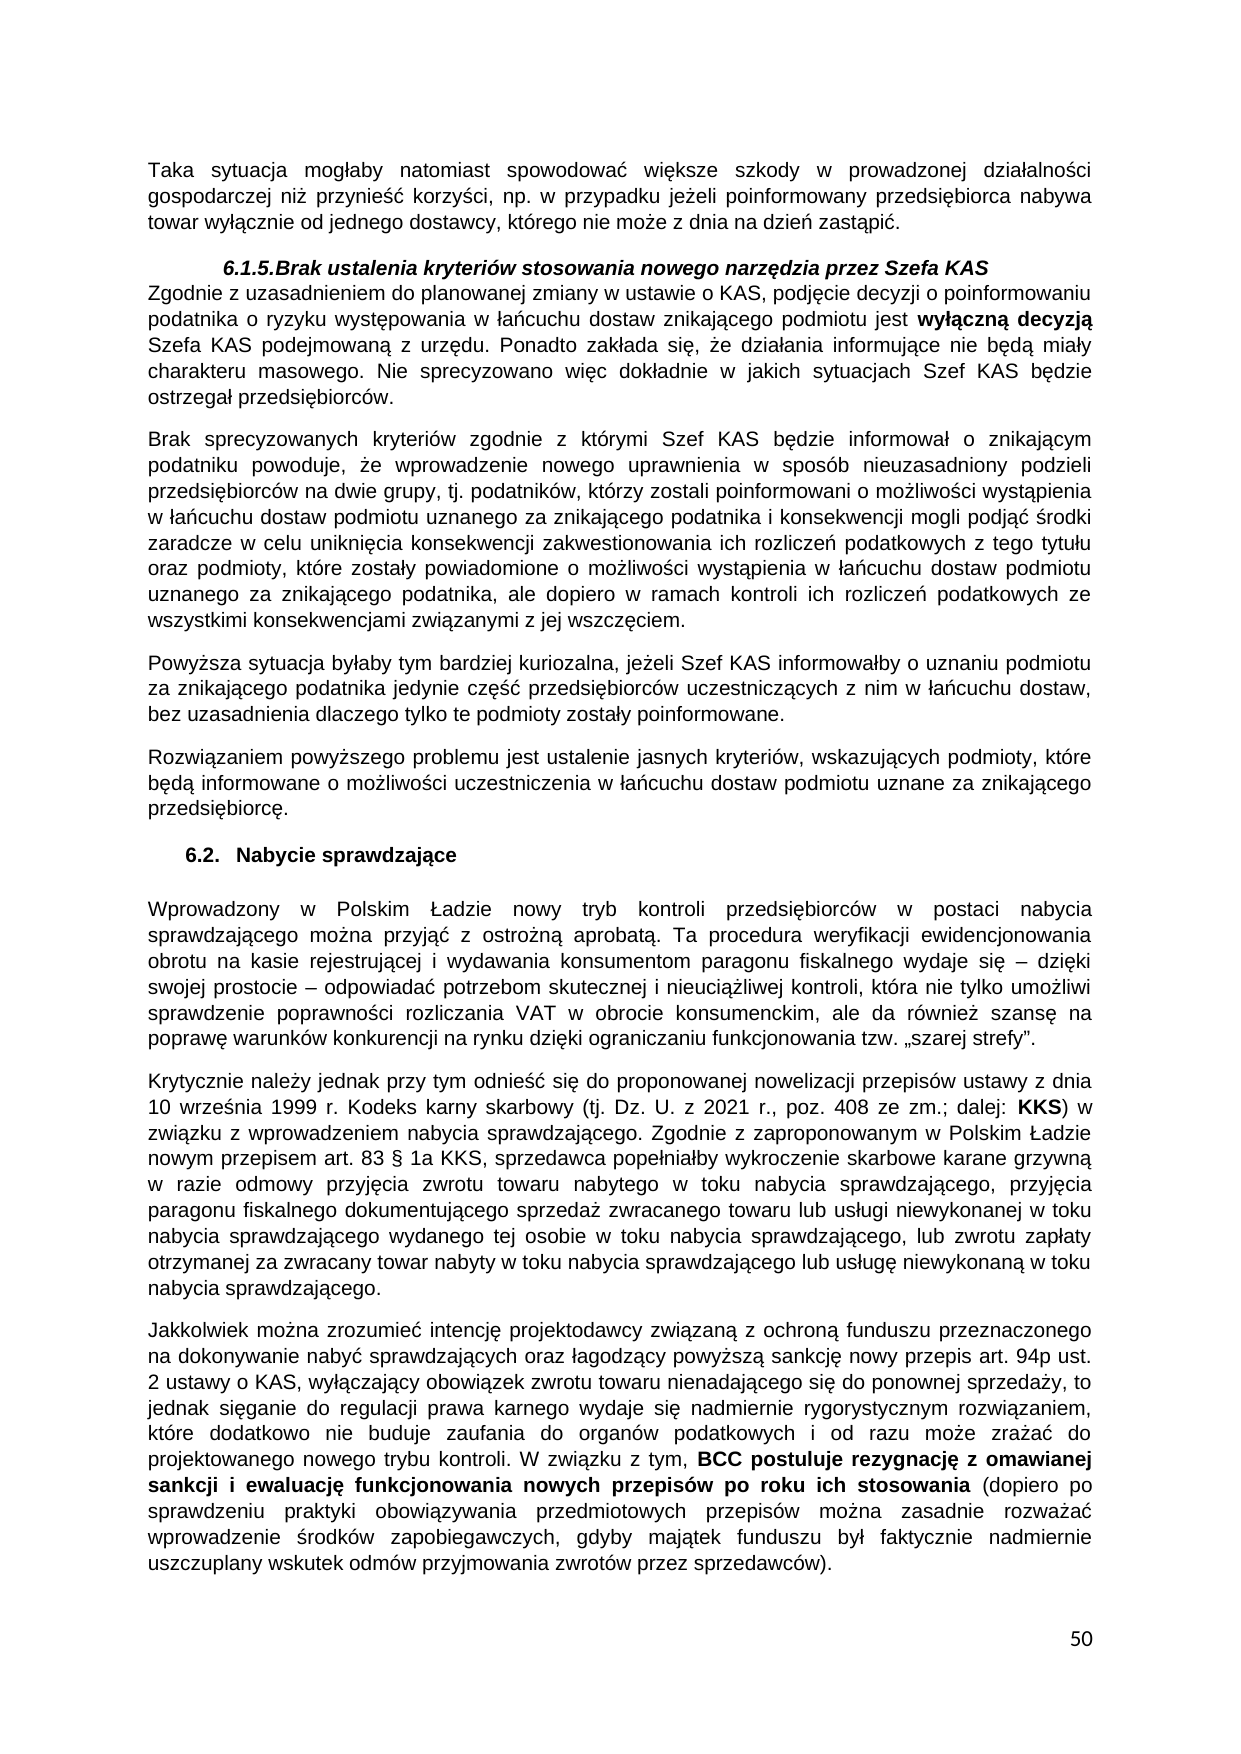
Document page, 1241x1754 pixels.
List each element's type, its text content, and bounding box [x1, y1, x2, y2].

text Krytycznie należy jednak przy tym odnieść się do proponowanej nowelizacji przepisów ustawy z dnia 10 września 1999 r. Kodeks karny skarbowy (tj. Dz. U. z 2021 r., poz. 408 ze zm.; dalej: KKS) w związku z wprowadzeniem nabycia sprawdzającego. Zgodnie z zaproponowanym w Polskim Ładzie nowym przepisem art. 83 § 1a KKS, sprzedawca popełniałby wykroczenie skarbowe karane grzywną w razie odmowy przyjęcia zwrotu towaru nabytego w toku nabycia sprawdzającego, przyjęcia paragonu fiskalnego dokumentującego sprzedaż zwracanego towaru lub usługi niewykonanej w toku nabycia sprawdzającego wydanego tej osobie w toku nabycia sprawdzającego, lub zwrotu zapłaty otrzymanej za zwracany towar nabyty w toku nabycia sprawdzającego lub usługę niewykonaną w toku nabycia sprawdzającego. [148, 1069, 1093, 1299]
text Taka sytuacja mogłaby natomiast spowodować większe szkody w prowadzonej działalności gospodarczej niż przynieść korzyści, np. w przypadku jeżeli poinformowany przedsiębiorca nabywa towar wyłącznie od jednego dostawcy, którego nie może z dnia na dzień zastąpić. [148, 158, 1093, 233]
text Wprowadzony w Polskim Ładzie nowy tryb kontroli przedsiębiorców w postaci nabycia sprawdzającego można przyjąć z ostrożną aprobatą. Ta procedura weryfikacji ewidencjonowania obrotu na kasie rejestrującej i wydawania konsumentom paragonu fiskalnego wydaje się – dzięki swojej prostocie – odpowiadać potrzebom skutecznej i nieuciążliwej kontroli, która nie tylko umożliwi sprawdzenie poprawności rozliczania VAT w obrocie konsumenckim, ale da również szansę na poprawę warunków konkurencji na rynku dzięki ograniczaniu funkcjonowania tzw. „szarej strefy”. [148, 897, 1093, 1050]
text Brak sprecyzowanych kryteriów zgodnie z którymi Szef KAS będzie informował o znikającym podatniku powoduje, że wprowadzenie nowego uprawnienia w sposób nieuzasadniony podzieli przedsiębiorców na dwie grupy, tj. podatników, którzy zostali poinformowani o możliwości wystąpienia w łańcuchu dostaw podmiotu uznanego za znikającego podatnika i konsekwencji mogli podjąć środki zaradcze w celu uniknięcia konsekwencji zakwestionowania ich rozliczeń podatkowych z tego tytułu oraz podmioty, które zostały powiadomione o możliwości wystąpienia w łańcuchu dostaw podmiotu uznanego za znikającego podatnika, ale dopiero w ramach kontroli ich rozliczeń podatkowych ze wszystkimi konsekwencjami związanymi z jej wszczęciem. [148, 427, 1093, 632]
text Jakkolwiek można zrozumieć intencję projektodawcy związaną z ochroną funduszu przeznaczonego na dokonywanie nabyć sprawdzających oraz łagodzący powyższą sankcję nowy przepis art. 94p ust. 2 ustawy o KAS, wyłączający obowiązek zwrotu towaru nienadającego się do ponownej sprzedaży, to jednak sięganie do regulacji prawa karnego wydaje się nadmiernie rygorystycznym rozwiązaniem, które dodatkowo nie buduje zaufania do organów podatkowych i od razu może zrażać do projektowanego nowego trybu kontroli. W związku z tym, BCC postuluje rezygnację z omawianej sankcji i ewaluację funkcjonowania nowych przepisów po roku ich stosowania (dopiero po sprawdzeniu praktyki obowiązywania przedmiotowych przepisów można zasadnie rozważać wprowadzenie środków zapobiegawczych, gdyby majątek funduszu był faktycznie nadmiernie uszczuplany wskutek odmów przyjmowania zwrotów przez sprzedawców). [148, 1318, 1093, 1574]
list Brak ustalenia kryteriów stosowania nowego narzędzia przez Szefa KAS [223, 252, 1093, 281]
text Powyższa sytuacja byłaby tym bardziej kuriozalna, jeżeli Szef KAS informowałby o uznaniu podmiotu za znikającego podatnika jedynie część przedsiębiorców uczestniczących z nim w łańcuchu dostaw, bez uzasadnienia dlaczego tylko te podmioty zostały poinformowane. [148, 650, 1093, 726]
text Rozwiązaniem powyższego problemu jest ustalenie jasnych kryteriów, wskazujących podmioty, które będą informowane o możliwości uczestniczenia w łańcuchu dostaw podmiotu uznane za znikającego przedsiębiorcę. [148, 744, 1093, 820]
text Zgodnie z uzasadnieniem do planowanej zmiany w ustawie o KAS, podjęcie decyzji o poinformowaniu podatnika o ryzyku występowania w łańcuchu dostaw znikającego podmiotu jest wyłączną decyzją Szefa KAS podejmowaną z urzędu. Ponadto zakłada się, że działania informujące nie będą miały charakteru masowego. Nie sprecyzowano więc dokładnie w jakich sytuacjach Szef KAS będzie ostrzegał przedsiębiorców. [148, 281, 1093, 408]
list Nabycie sprawdzające [185, 839, 1093, 868]
